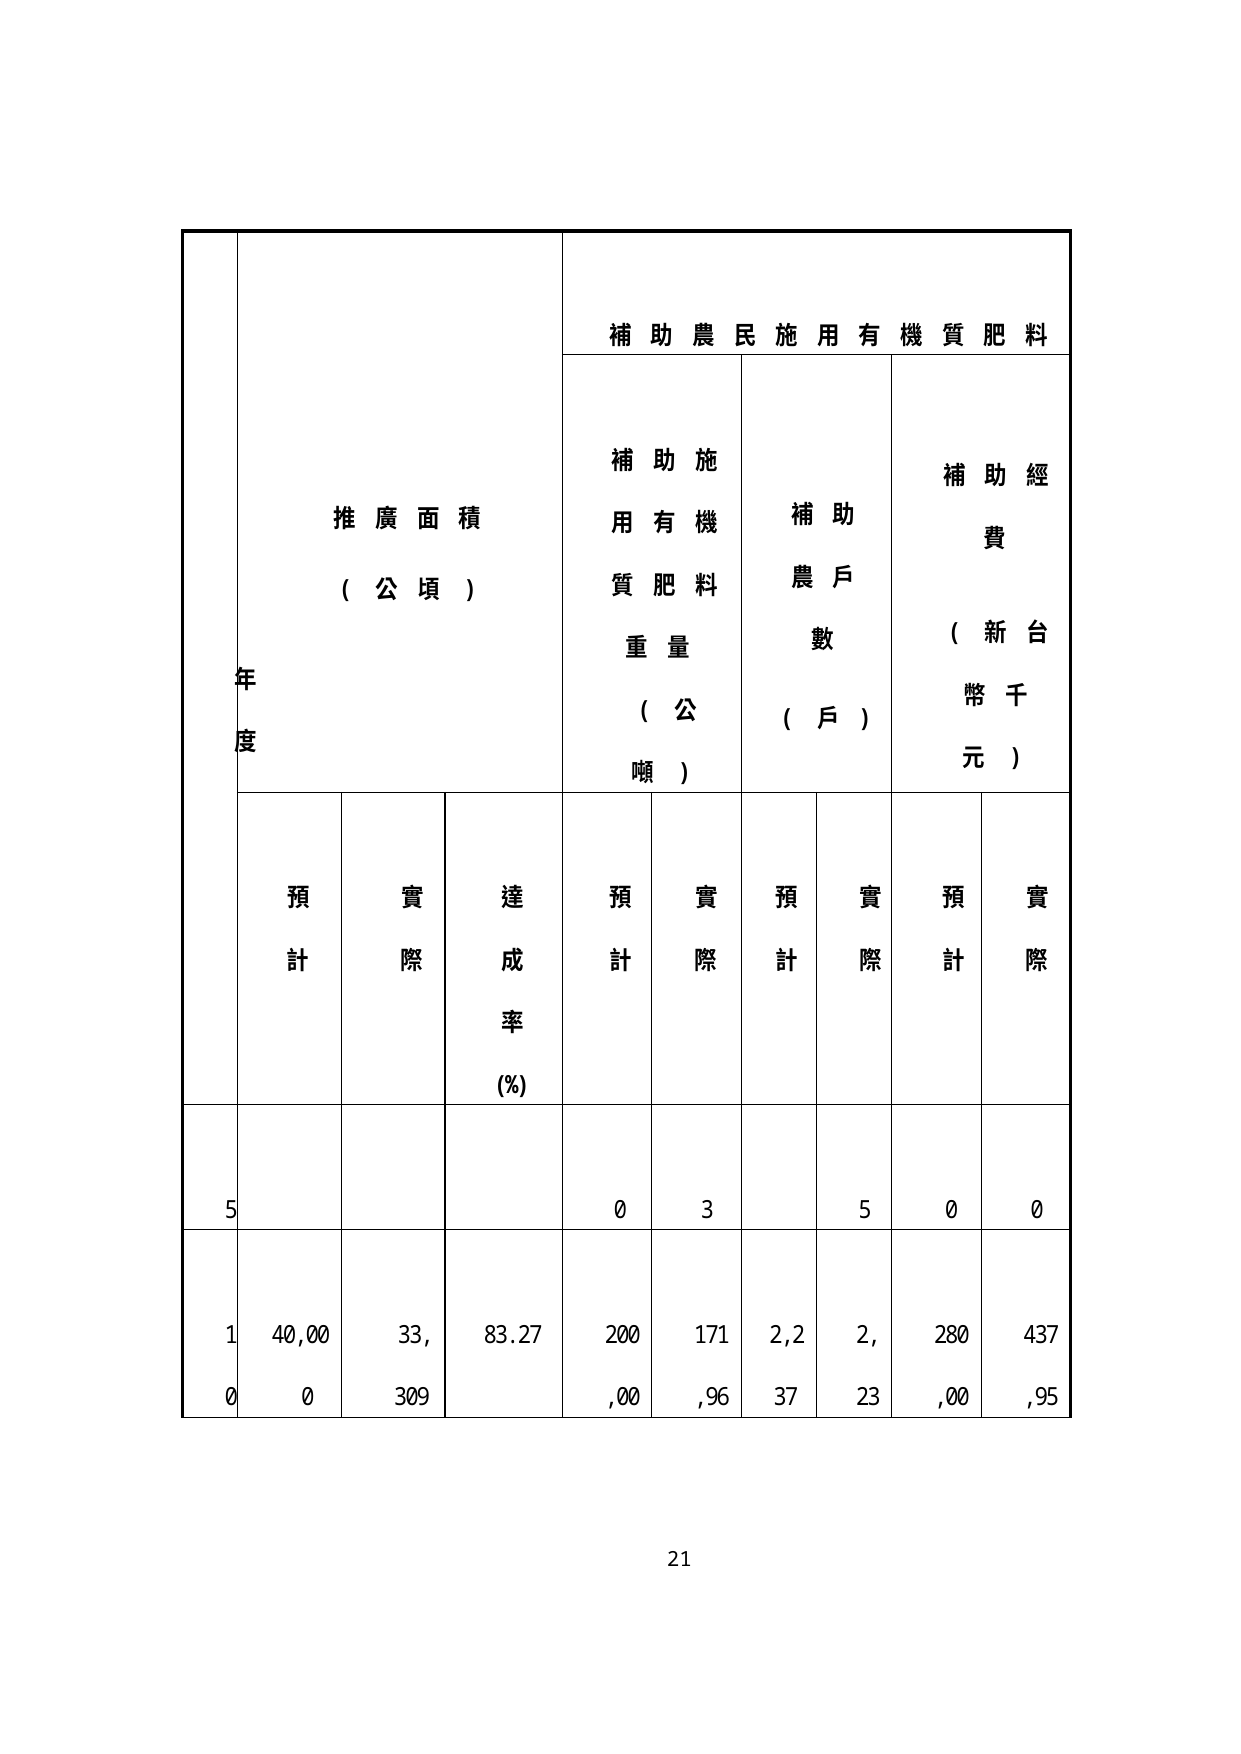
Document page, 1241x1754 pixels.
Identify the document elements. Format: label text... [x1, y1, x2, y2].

table_cell 33,309 [342, 1230, 444, 1417]
table_cell 補助經費 (新台幣千元) [892, 355, 1069, 792]
table_cell 預計 [563, 793, 651, 1104]
table_cell 補助農戶數 (戶) [742, 355, 891, 792]
table_header 年度 [184, 233, 237, 1104]
table_cell [342, 1105, 444, 1229]
table_cell 3 [652, 1105, 741, 1229]
table_cell 預計 [892, 793, 981, 1104]
table_cell 10 [184, 1230, 237, 1417]
table_cell 83.27 [446, 1230, 562, 1417]
table_cell 預計 [238, 793, 341, 1104]
table_cell 0 [563, 1105, 651, 1229]
table_cell 實際 [652, 793, 741, 1104]
table_cell 補助施用有機質肥料重量(公噸) [563, 355, 741, 792]
table_header 推廣面積 (公頃) [238, 233, 562, 792]
table_cell 437,95 [982, 1230, 1069, 1417]
table_cell 2,23 [817, 1230, 891, 1417]
table_cell 預計 [742, 793, 816, 1104]
table_cell 2,237 [742, 1230, 816, 1417]
table_cell 5 [184, 1105, 237, 1229]
table_cell 280,00 [892, 1230, 981, 1417]
table_cell 200,00 [563, 1230, 651, 1417]
table_cell 實際 [982, 793, 1069, 1104]
table_header 補助農民施用有機質肥料 [563, 233, 1069, 354]
table_cell 0 [982, 1105, 1069, 1229]
table_cell [742, 1105, 816, 1229]
table_cell 5 [817, 1105, 891, 1229]
table_cell 171,96 [652, 1230, 741, 1417]
table_cell [238, 1105, 341, 1229]
table_cell 實際 [817, 793, 891, 1104]
table_cell 實際 [342, 793, 444, 1104]
table_cell 40,000 [238, 1230, 341, 1417]
table_cell [446, 1105, 562, 1229]
table_cell 達成率(%) [446, 793, 562, 1104]
table_cell 0 [892, 1105, 981, 1229]
